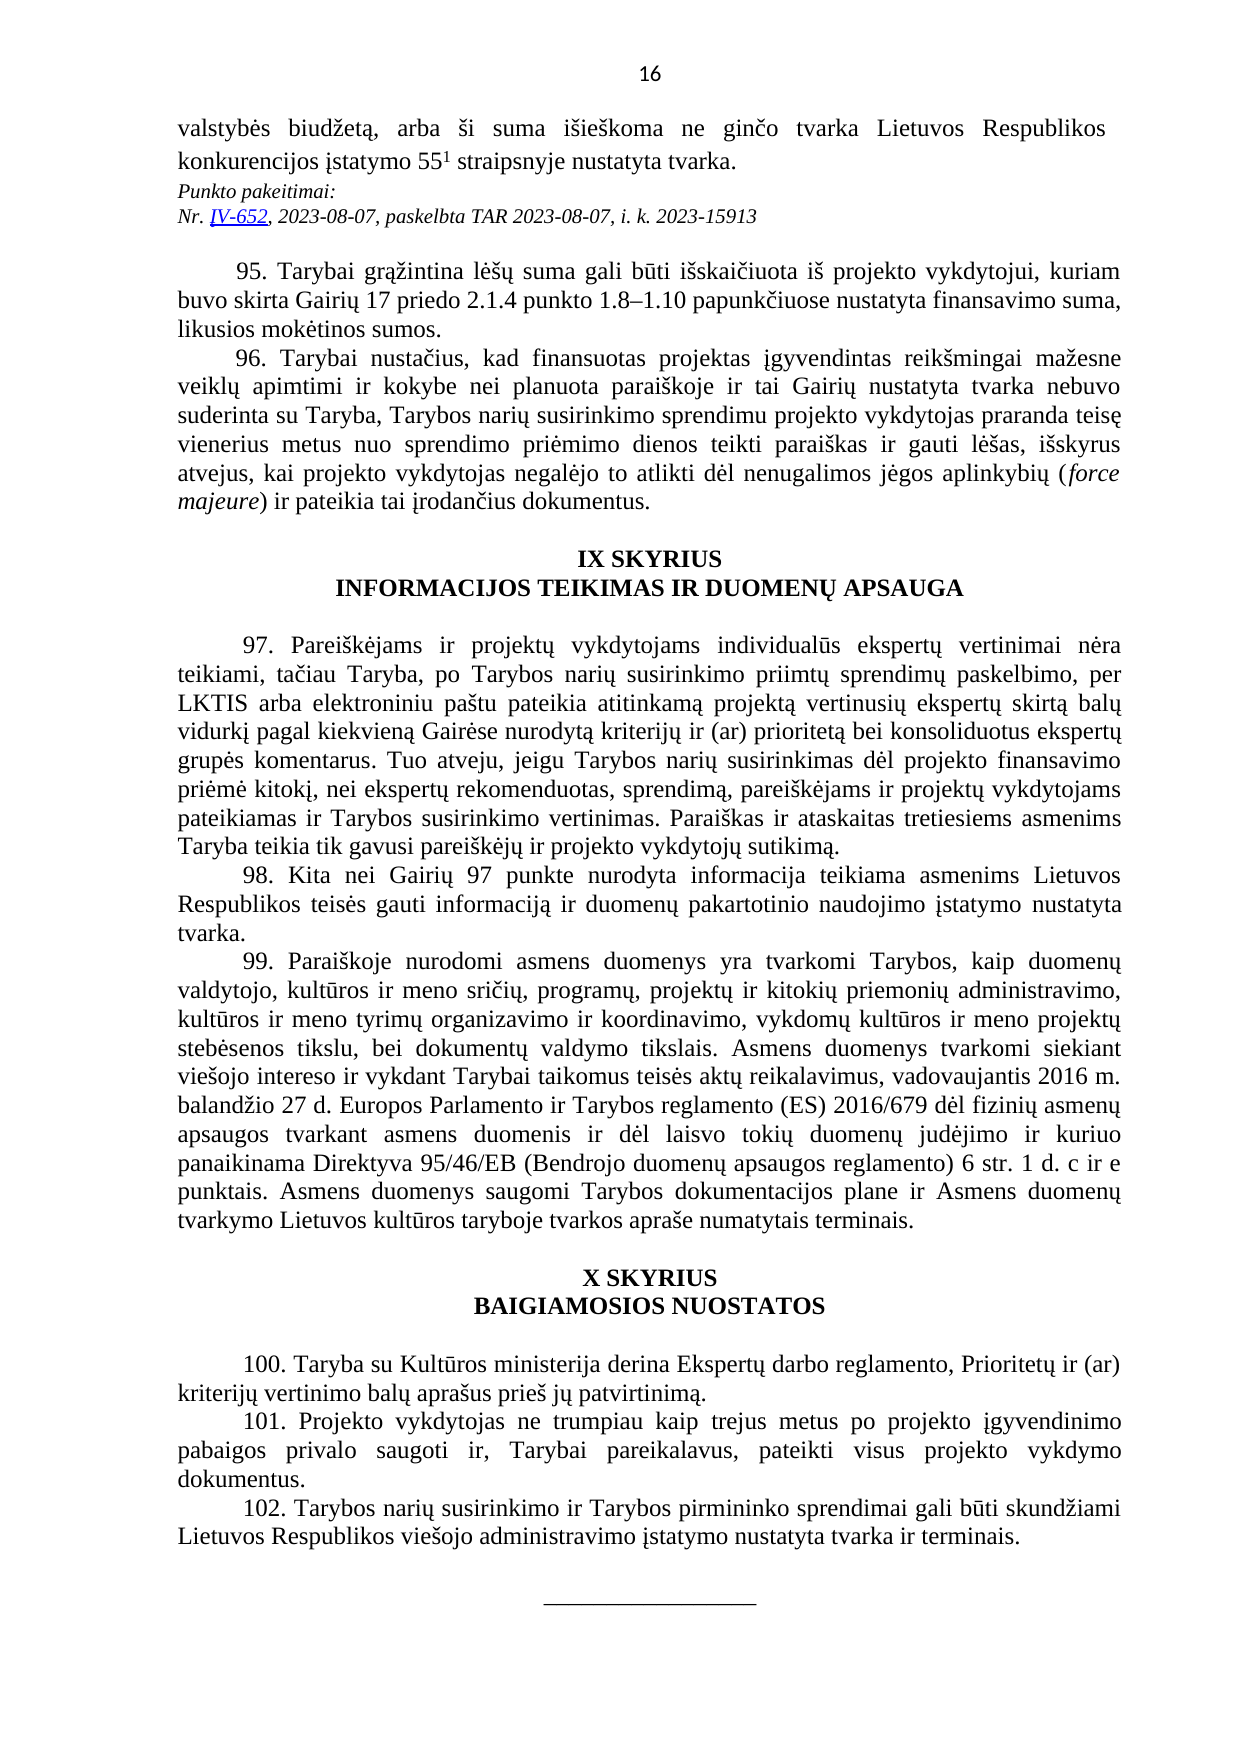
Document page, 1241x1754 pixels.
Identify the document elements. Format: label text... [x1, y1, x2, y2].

text Nr. ĮV-652, 2023-08-07, paskelbta TAR 2023-08-07, i. k. 2023-15913 [177, 203, 1122, 228]
text 102. Tarybos narių susirinkimo ir Tarybos pirmininko sprendimai gali būti skundžiami Lietuvos Respublikos viešojo administravimo įstatymo nustatyta tvarka ir terminais. [177, 1493, 1122, 1550]
text 96. Tarybai nustačius, kad finansuotas projektas įgyvendintas reikšmingai mažesne veiklų apimtimi ir kokybe nei planuota paraiškoje ir tai Gairių nustatyta tvarka nebuvo suderinta su Taryba, Tarybos narių susirinkimo sprendimu projekto vykdytojas praranda teisę vienerius metus nuo sprendimo priėmimo dienos teikti paraiškas ir gauti lėšas, išskyrus atvejus, kai projekto vykdytojas negalėjo to atlikti dėl nenugalimos jėgos aplinkybių (force majeure) ir pateikia tai įrodančius dokumentus. [177, 343, 1122, 515]
text INFORMACIJOS TEIKIMAS IR DUOMENŲ APSAUGA [177, 573, 1122, 601]
text 98. Kita nei Gairių 97 punkte nurodyta informacija teikiama asmenims Lietuvos Respublikos teisės gauti informaciją ir duomenų pakartotinio naudojimo įstatymo nustatyta tvarka. [177, 860, 1122, 946]
text IX SKYRIUS [177, 544, 1122, 573]
text 101. Projekto vykdytojas ne trumpiau kaip trejus metus po projekto įgyvendinimo pabaigos privalo saugoti ir, Tarybai pareikalavus, pateikti visus projekto vykdymo dokumentus. [177, 1406, 1122, 1493]
text BAIGIAMOSIOS NUOSTATOS [177, 1291, 1122, 1320]
text X SKYRIUS [177, 1263, 1122, 1291]
text Punkto pakeitimai: [177, 179, 1122, 203]
text valstybės biudžetą, arba ši suma išieškoma ne ginčo tvarka Lietuvos Respublikos konkurencijos įstatymo 551 straipsnyje nustatyta tvarka. [177, 113, 1107, 175]
text 99. Paraiškoje nurodomi asmens duomenys yra tvarkomi Tarybos, kaip duomenų valdytojo, kultūros ir meno sričių, programų, projektų ir kitokių priemonių administravimo, kultūros ir meno tyrimų organizavimo ir koordinavimo, vykdomų kultūros ir meno projektų stebėsenos tikslu, bei dokumentų valdymo tikslais. Asmens duomenys tvarkomi siekiant viešojo intereso ir vykdant Tarybai taikomus teisės aktų reikalavimus, vadovaujantis 2016 m. balandžio 27 d. Europos Parlamento ir Tarybos reglamento (ES) 2016/679 dėl fizinių asmenų apsaugos tvarkant asmens duomenis ir dėl laisvo tokių duomenų judėjimo ir kuriuo panaikinama Direktyva 95/46/EB (Bendrojo duomenų apsaugos reglamento) 6 str. 1 d. c ir e punktais. Asmens duomenys saugomi Tarybos dokumentacijos plane ir Asmens duomenų tvarkymo Lietuvos kultūros taryboje tvarkos apraše numatytais terminais. [177, 946, 1122, 1234]
text 97. Pareiškėjams ir projektų vykdytojams individualūs ekspertų vertinimai nėra teikiami, tačiau Taryba, po Tarybos narių susirinkimo priimtų sprendimų paskelbimo, per LKTIS arba elektroniniu paštu pateikia atitinkamą projektą vertinusių ekspertų skirtą balų vidurkį pagal kiekvieną Gairėse nurodytą kriterijų ir (ar) prioritetą bei konsoliduotus ekspertų grupės komentarus. Tuo atveju, jeigu Tarybos narių susirinkimas dėl projekto finansavimo priėmė kitokį, nei ekspertų rekomenduotas, sprendimą, pareiškėjams ir projektų vykdytojams pateikiamas ir Tarybos susirinkimo vertinimas. Paraiškas ir ataskaitas tretiesiems asmenims Taryba teikia tik gavusi pareiškėjų ir projekto vykdytojų sutikimą. [177, 630, 1122, 860]
text _________________ [177, 1579, 1122, 1608]
text 95. Tarybai grąžintina lėšų suma gali būti išskaičiuota iš projekto vykdytojui, kuriam buvo skirta Gairių 17 priedo 2.1.4 punkto 1.8–1.10 papunkčiuose nustatyta finansavimo suma, likusios mokėtinos sumos. [177, 256, 1122, 343]
text 100. Taryba su Kultūros ministerija derina Ekspertų darbo reglamento, Prioritetų ir (ar) kriterijų vertinimo balų aprašus prieš jų patvirtinimą. [177, 1349, 1122, 1406]
